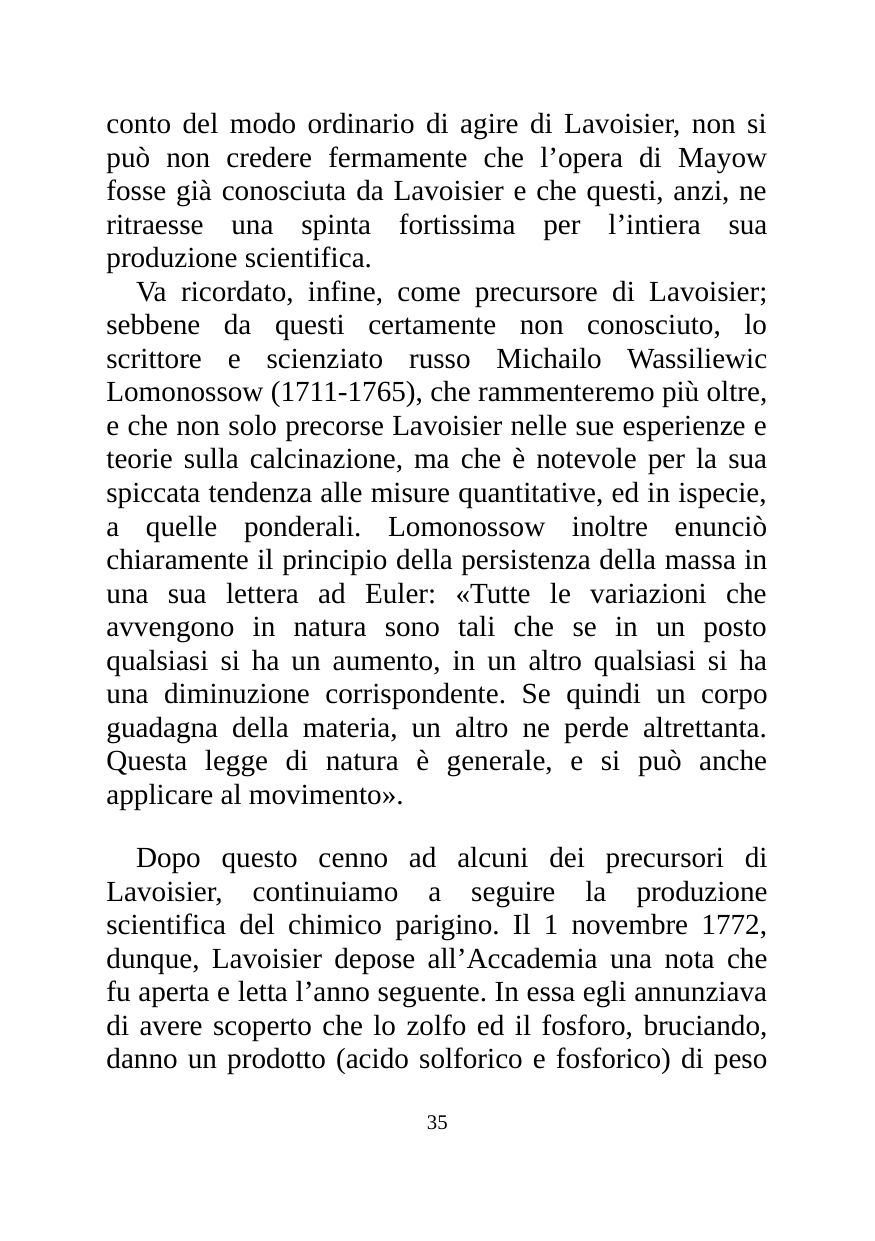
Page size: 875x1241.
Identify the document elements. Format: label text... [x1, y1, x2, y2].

text conto del modo ordinario di agire di Lavoisier, non si può non credere fermamente che l’opera di Mayow fosse già conosciuta da Lavoisier e che questi, anzi, ne ritraesse una spinta fortissima per l’intiera sua produzione scientifica. [106, 106, 768, 274]
text Dopo questo cenno ad alcuni dei precursori di Lavoisier, continuiamo a seguire la produzione scientifica del chimico parigino. Il 1 novembre 1772, dunque, Lavoisier depose all’Accademia una nota che fu aperta e letta l’anno seguente. In essa egli annunziava di avere scoperto che lo zolfo ed il fosforo, bruciando, danno un prodotto (acido solforico e fosforico) di peso [106, 840, 768, 1075]
text Va ricordato, infine, come precursore di Lavoisier; sebbene da questi certamente non conosciuto, lo scrittore e scienziato russo Michailo Wassiliewic Lomonossow (1711-1765), che rammenteremo più oltre, e che non solo precorse Lavoisier nelle sue esperienze e teorie sulla calcinazione, ma che è notevole per la sua spiccata tendenza alle misure quantitative, ed in ispecie, a quelle ponderali. Lomonossow inoltre enunciò chiaramente il principio della persistenza della massa in una sua lettera ad Euler: «Tutte le variazioni che avvengono in natura sono tali che se in un posto qualsiasi si ha un aumento, in un altro qualsiasi si ha una diminuzione corrispondente. Se quindi un corpo guadagna della materia, un altro ne perde altrettanta. Questa legge di natura è generale, e si può anche applicare al movimento». [106, 274, 768, 811]
